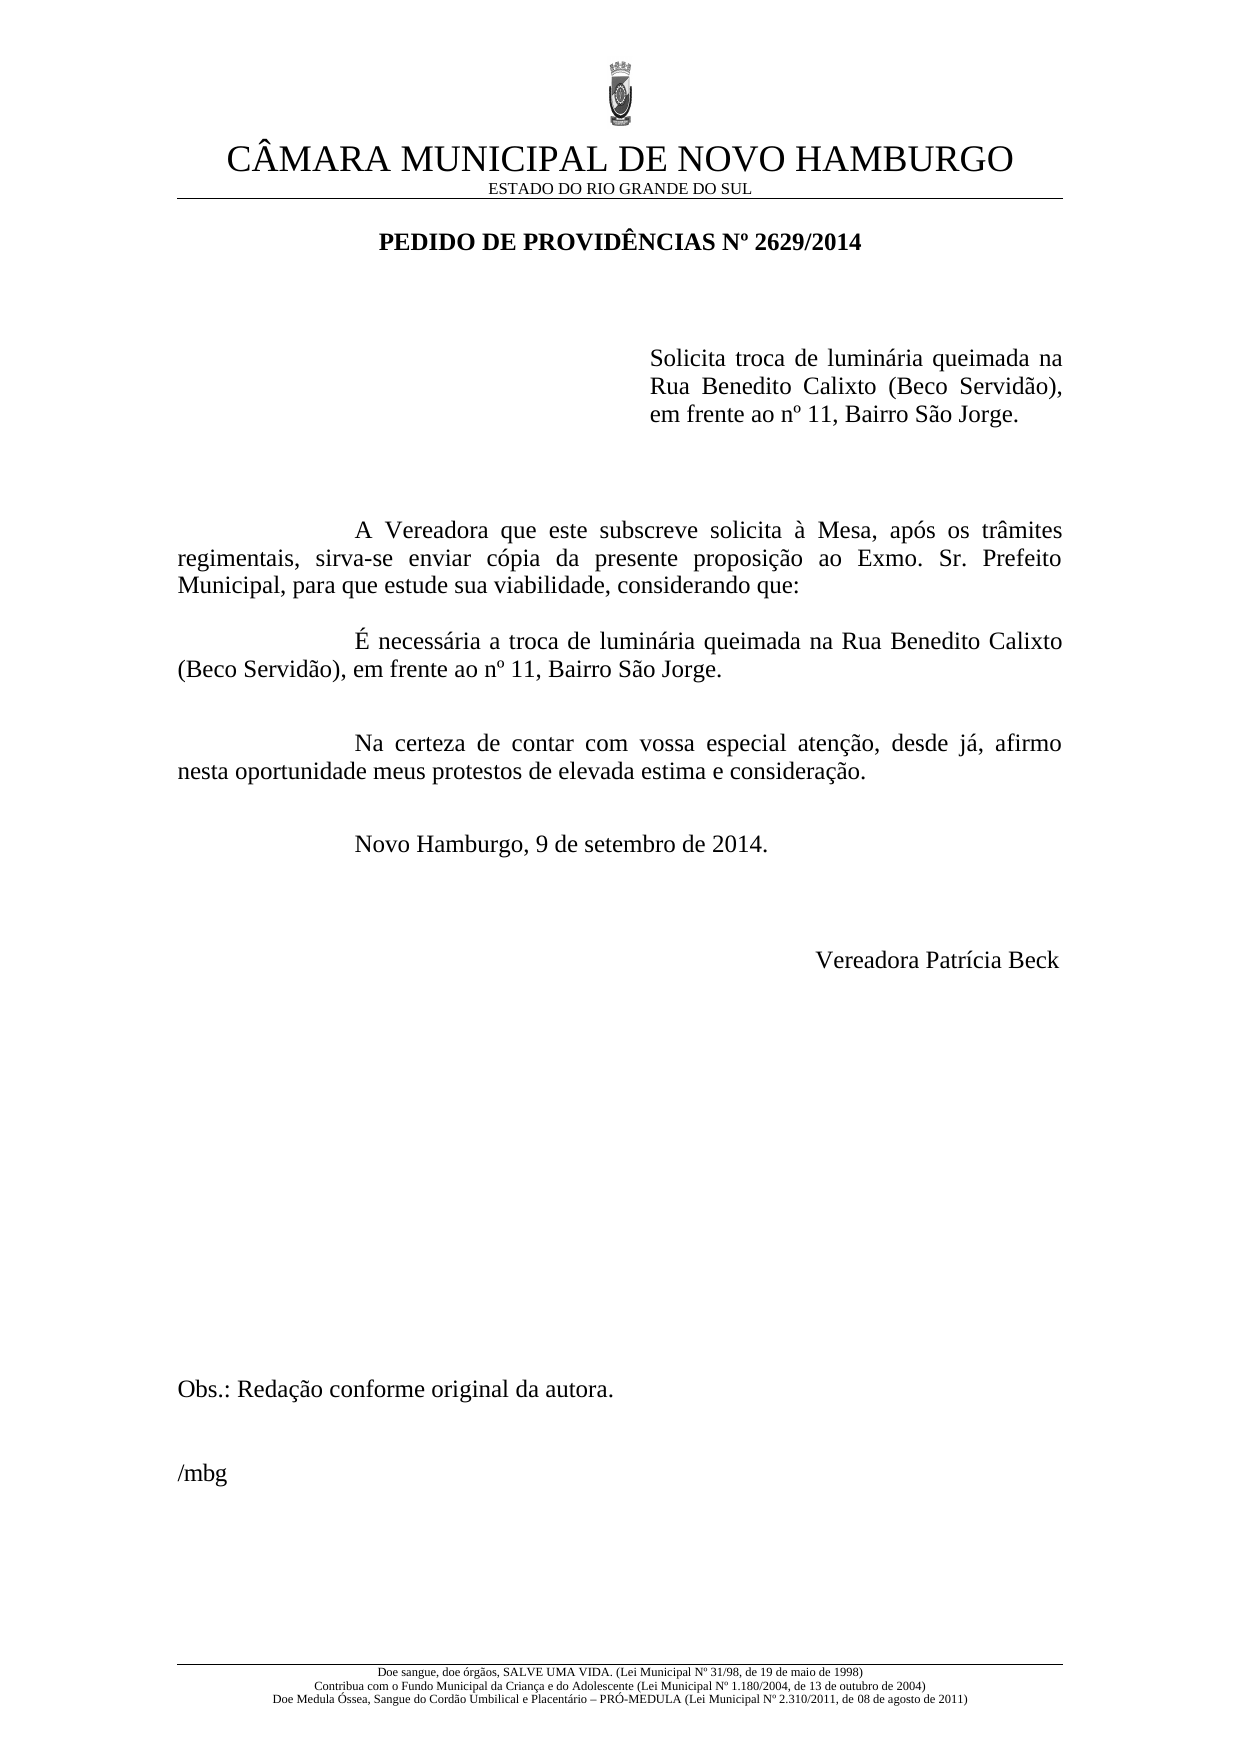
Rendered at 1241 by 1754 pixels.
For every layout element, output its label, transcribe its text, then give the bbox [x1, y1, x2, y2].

text Na certeza de contar com vossa especial atenção, desde já, afirmo nesta oportunidade meus protestos de elevada estima e consideração. [177, 729, 1063, 785]
text Obs.: Redação conforme original da autora. [177, 1375, 1063, 1402]
text /mbg [177, 1459, 1063, 1487]
text Novo Hamburgo, 9 de setembro de 2014. [177, 830, 1063, 858]
text É necessária a troca de luminária queimada na Rua Benedito Calixto (Beco Servidão), em frente ao nº 11, Bairro São Jorge. [177, 627, 1063, 682]
text A Vereadora que este subscreve solicita à Mesa, após os trâmites regimentais, sirva-se enviar cópia da presente proposição ao Exmo. Sr. Prefeito Municipal, para que estude sua viabilidade, considerando que: [177, 516, 1063, 599]
text PEDIDO DE PROVIDÊNCIAS Nº 2629/2014 [177, 228, 1063, 256]
text Solicita troca de luminária queimada na Rua Benedito Calixto (Beco Servidão), em frente ao nº 11, Bairro São Jorge. [649, 344, 1063, 428]
text Vereadora Patrícia Beck [768, 947, 1063, 974]
